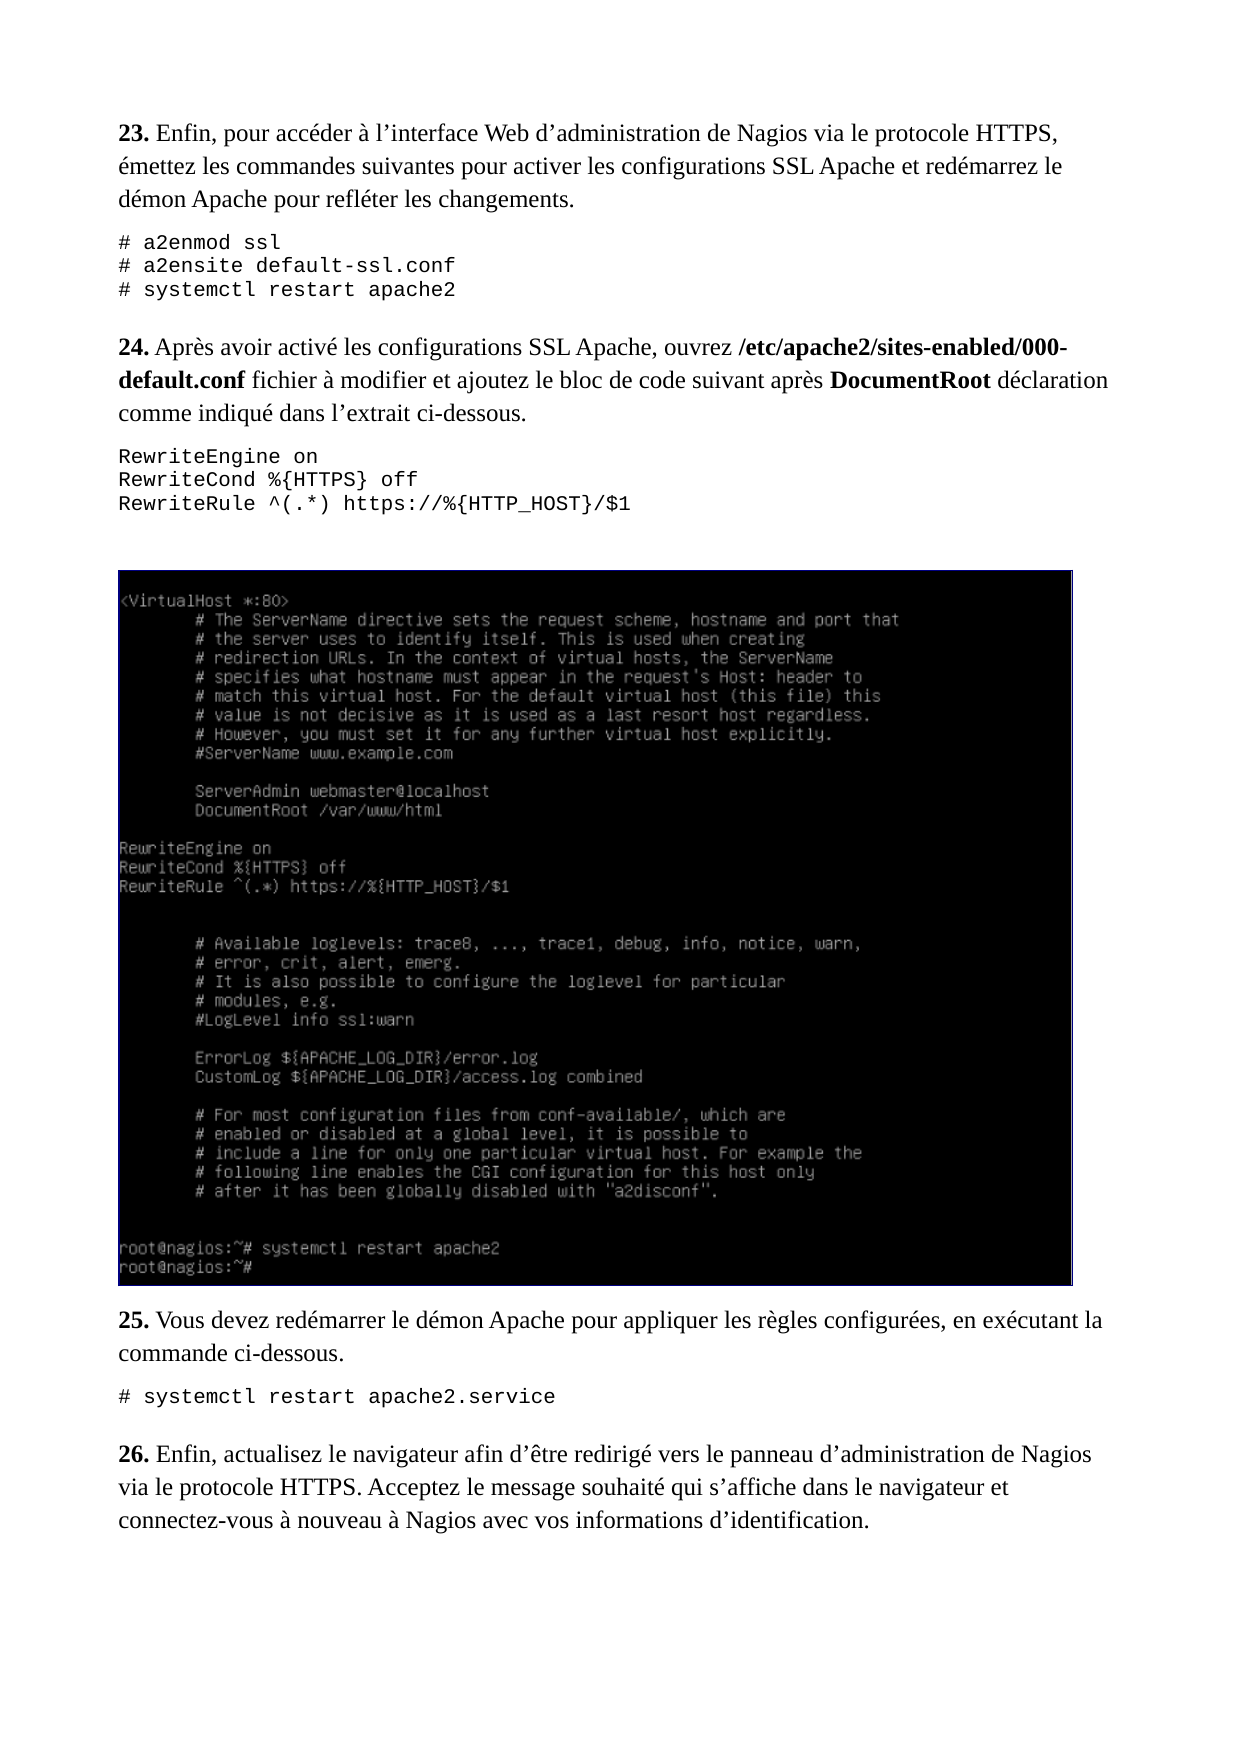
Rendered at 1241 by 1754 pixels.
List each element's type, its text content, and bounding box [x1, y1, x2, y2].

text 23. Enfin, pour accéder à l’interface Web d’administration de Nagios via le protocole HTTPS, émettez les commandes suivantes pour activer les configurations SSL Apache et redémarrez le démon Apache pour refléter les changements. [118, 118, 1122, 213]
text # systemctl restart apache2 [118, 279, 1122, 303]
text 26. Enfin, actualisez le navigateur afin d’être redirigé vers le panneau d’administration de Nagios via le protocole HTTPS. Acceptez le message souhaité qui s’affiche dans le navigateur et connectez-vous à nouveau à Nagios avec vos informations d’identification. [118, 1439, 1122, 1534]
text # a2ensite default-ssl.conf [118, 255, 1122, 279]
text # systemctl restart apache2.service [118, 1386, 1122, 1409]
text # a2enmod ssl [118, 232, 1122, 255]
text 25. Vous devez redémarrer le démon Apache pour appliquer les règles configurées, en exécutant la commande ci-dessous. [118, 1305, 1122, 1367]
text 24. Après avoir activé les configurations SSL Apache, ouvrez /etc/apache2/sites-enabled/000-default.conf fichier à modifier et ajoutez le bloc de code suivant après DocumentRoot déclaration comme indiqué dans l’extrait ci-dessous. [118, 332, 1122, 427]
text RewriteEngine on [118, 446, 1122, 469]
text RewriteCond %{HTTPS} off [118, 469, 1122, 493]
text RewriteRule ^(.*) https://%{HTTP_HOST}/$1 [118, 493, 1122, 517]
